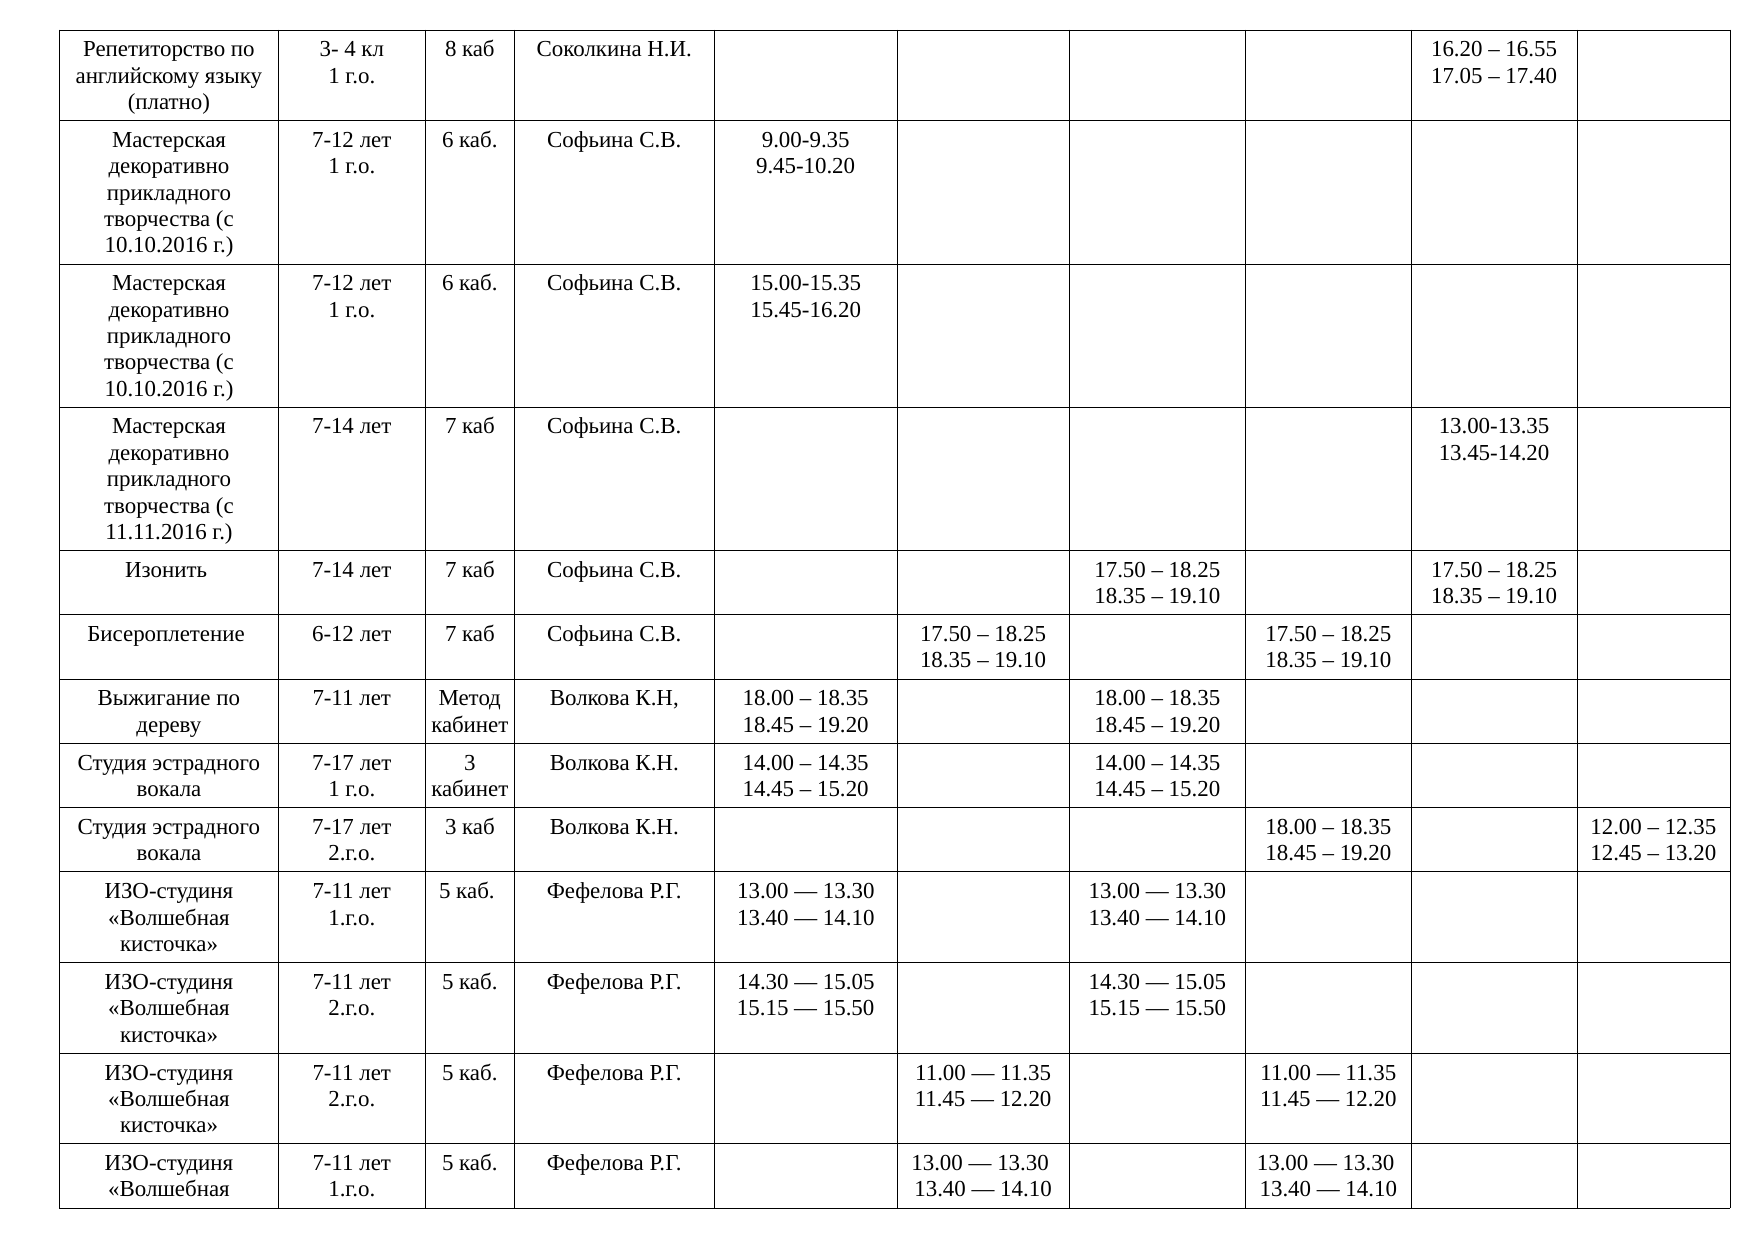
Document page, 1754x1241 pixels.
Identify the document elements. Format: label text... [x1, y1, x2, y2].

table_cell [1246, 744, 1411, 807]
table_cell Мастерская декоративно прикладного творчества (с 10.10.2016 г.) [60, 265, 278, 407]
table_cell [1246, 408, 1411, 550]
table_cell [1070, 121, 1245, 263]
table_cell [1412, 963, 1577, 1053]
table_cell [1578, 121, 1730, 263]
table_cell Софьина С.В. [515, 408, 714, 550]
table_cell 17.50 – 18.25 18.35 – 19.10 [1412, 551, 1577, 614]
table_cell [898, 872, 1069, 962]
table_cell Волкова К.Н. [515, 808, 714, 871]
table_cell ИЗО-студиня «Волшебная кисточка» [60, 1054, 278, 1143]
table_cell Волкова К.Н, [515, 680, 714, 743]
table_cell 5 каб. [426, 872, 514, 962]
table_cell [1070, 31, 1245, 120]
table_cell [1412, 872, 1577, 962]
table_cell [898, 31, 1069, 120]
table_cell [715, 1144, 897, 1208]
table_cell [715, 408, 897, 550]
table_cell [898, 808, 1069, 871]
table_cell [1070, 1054, 1245, 1143]
table_cell 9.00-9.35 9.45-10.20 [715, 121, 897, 263]
table_cell 7-11 лет 1.г.о. [279, 872, 425, 962]
table_cell [898, 551, 1069, 614]
table_cell 7-14 лет [279, 408, 425, 550]
table_cell Софьина С.В. [515, 265, 714, 407]
table_cell Фефелова Р.Г. [515, 1144, 714, 1208]
table_cell 16.20 – 16.55 17.05 – 17.40 [1412, 31, 1577, 120]
table_cell Репетиторство по английскому языку (платно) [60, 31, 278, 120]
table_cell [715, 1054, 897, 1143]
table_cell [1578, 551, 1730, 614]
table_cell ИЗО-студиня «Волшебная кисточка» [60, 963, 278, 1053]
table_cell 18.00 – 18.35 18.45 – 19.20 [1246, 808, 1411, 871]
table_cell [898, 680, 1069, 743]
table_cell Выжигание по дереву [60, 680, 278, 743]
table_cell 11.00 — 11.35 11.45 — 12.20 [1246, 1054, 1411, 1143]
table_cell 14.00 – 14.35 14.45 – 15.20 [1070, 744, 1245, 807]
table_cell [1578, 1054, 1730, 1143]
table_cell [1246, 680, 1411, 743]
table_cell 3- 4 кл 1 г.о. [279, 31, 425, 120]
table_cell Соколкина Н.И. [515, 31, 714, 120]
table_cell Мастерская декоративно прикладного творчества (с 10.10.2016 г.) [60, 121, 278, 263]
table_cell 13.00 — 13.30 13.40 — 14.10 [715, 872, 897, 962]
table_cell 8 каб [426, 31, 514, 120]
table_cell 12.00 – 12.35 12.45 – 13.20 [1578, 808, 1730, 871]
table_cell 5 каб. [426, 963, 514, 1053]
table_cell [1578, 265, 1730, 407]
table_cell Студия эстрадного вокала [60, 744, 278, 807]
table_cell Метод кабинет [426, 680, 514, 743]
table_cell [898, 963, 1069, 1053]
table_cell [1412, 744, 1577, 807]
table_cell [715, 615, 897, 679]
table_cell ИЗО-студиня «Волшебная [60, 1144, 278, 1208]
table_cell [1246, 551, 1411, 614]
table_cell Студия эстрадного вокала [60, 808, 278, 871]
table_cell [1412, 1144, 1577, 1208]
table_cell 7-11 лет 2.г.о. [279, 963, 425, 1053]
table_cell Фефелова Р.Г. [515, 963, 714, 1053]
table_cell [1578, 963, 1730, 1053]
table_cell Бисероплетение [60, 615, 278, 679]
table_cell 14.00 – 14.35 14.45 – 15.20 [715, 744, 897, 807]
table_cell 3 каб [426, 808, 514, 871]
table_cell [1578, 1144, 1730, 1208]
table_cell 7 каб [426, 615, 514, 679]
table_cell [1070, 265, 1245, 407]
table_cell [715, 31, 897, 120]
table_cell 14.30 — 15.05 15.15 — 15.50 [715, 963, 897, 1053]
table_cell 13.00 — 13.30 13.40 — 14.10 [1246, 1144, 1411, 1208]
table_cell Софьина С.В. [515, 615, 714, 679]
table_cell [898, 744, 1069, 807]
table_cell 17.50 – 18.25 18.35 – 19.10 [1070, 551, 1245, 614]
table_cell 7 каб [426, 408, 514, 550]
table_cell [1070, 408, 1245, 550]
table_cell [1578, 872, 1730, 962]
table_cell [1412, 1054, 1577, 1143]
table_cell [1246, 963, 1411, 1053]
table_cell 13.00 — 13.30 13.40 — 14.10 [898, 1144, 1069, 1208]
table_cell Волкова К.Н. [515, 744, 714, 807]
table_cell 7-11 лет 1.г.о. [279, 1144, 425, 1208]
table_cell [1412, 680, 1577, 743]
table_cell 5 каб. [426, 1054, 514, 1143]
table_cell 13.00 — 13.30 13.40 — 14.10 [1070, 872, 1245, 962]
table_cell Изонить [60, 551, 278, 614]
table_cell 13.00-13.35 13.45-14.20 [1412, 408, 1577, 550]
table_cell [1578, 680, 1730, 743]
table_cell 11.00 — 11.35 11.45 — 12.20 [898, 1054, 1069, 1143]
table_cell 18.00 – 18.35 18.45 – 19.20 [1070, 680, 1245, 743]
table_cell [1070, 1144, 1245, 1208]
table_cell ИЗО-студиня «Волшебная кисточка» [60, 872, 278, 962]
table_cell [898, 408, 1069, 550]
table_cell 18.00 – 18.35 18.45 – 19.20 [715, 680, 897, 743]
table_cell Софьина С.В. [515, 121, 714, 263]
table_cell [1578, 31, 1730, 120]
table_cell 17.50 – 18.25 18.35 – 19.10 [1246, 615, 1411, 679]
table_cell [715, 551, 897, 614]
table_cell [1412, 615, 1577, 679]
table_cell [1246, 31, 1411, 120]
table_cell 7-12 лет 1 г.о. [279, 265, 425, 407]
table_cell 7-14 лет [279, 551, 425, 614]
table_cell [1246, 265, 1411, 407]
table_cell [1246, 872, 1411, 962]
table_cell 7-11 лет 2.г.о. [279, 1054, 425, 1143]
table_cell 14.30 — 15.05 15.15 — 15.50 [1070, 963, 1245, 1053]
table_cell 6 каб. [426, 121, 514, 263]
table_cell [1578, 408, 1730, 550]
table_cell 3 кабинет [426, 744, 514, 807]
table_cell 6 каб. [426, 265, 514, 407]
table_cell [1070, 808, 1245, 871]
table_cell [715, 808, 897, 871]
table_cell [1412, 265, 1577, 407]
table_cell [898, 121, 1069, 263]
table_cell Софьина С.В. [515, 551, 714, 614]
table_cell 6-12 лет [279, 615, 425, 679]
table_cell [1578, 615, 1730, 679]
table_cell [1412, 121, 1577, 263]
table_cell [1070, 615, 1245, 679]
table_cell Фефелова Р.Г. [515, 1054, 714, 1143]
table_cell [1246, 121, 1411, 263]
table_cell [1578, 744, 1730, 807]
table_cell [1412, 808, 1577, 871]
table_cell [898, 265, 1069, 407]
table_cell 7 каб [426, 551, 514, 614]
table_cell 5 каб. [426, 1144, 514, 1208]
table_cell 15.00-15.35 15.45-16.20 [715, 265, 897, 407]
table_cell 7-12 лет 1 г.о. [279, 121, 425, 263]
table_cell 7-11 лет [279, 680, 425, 743]
table_cell Мастерская декоративно прикладного творчества (с 11.11.2016 г.) [60, 408, 278, 550]
table_cell Фефелова Р.Г. [515, 872, 714, 962]
table_cell 7-17 лет 1 г.о. [279, 744, 425, 807]
table_cell 7-17 лет 2.г.о. [279, 808, 425, 871]
table_cell 17.50 – 18.25 18.35 – 19.10 [898, 615, 1069, 679]
